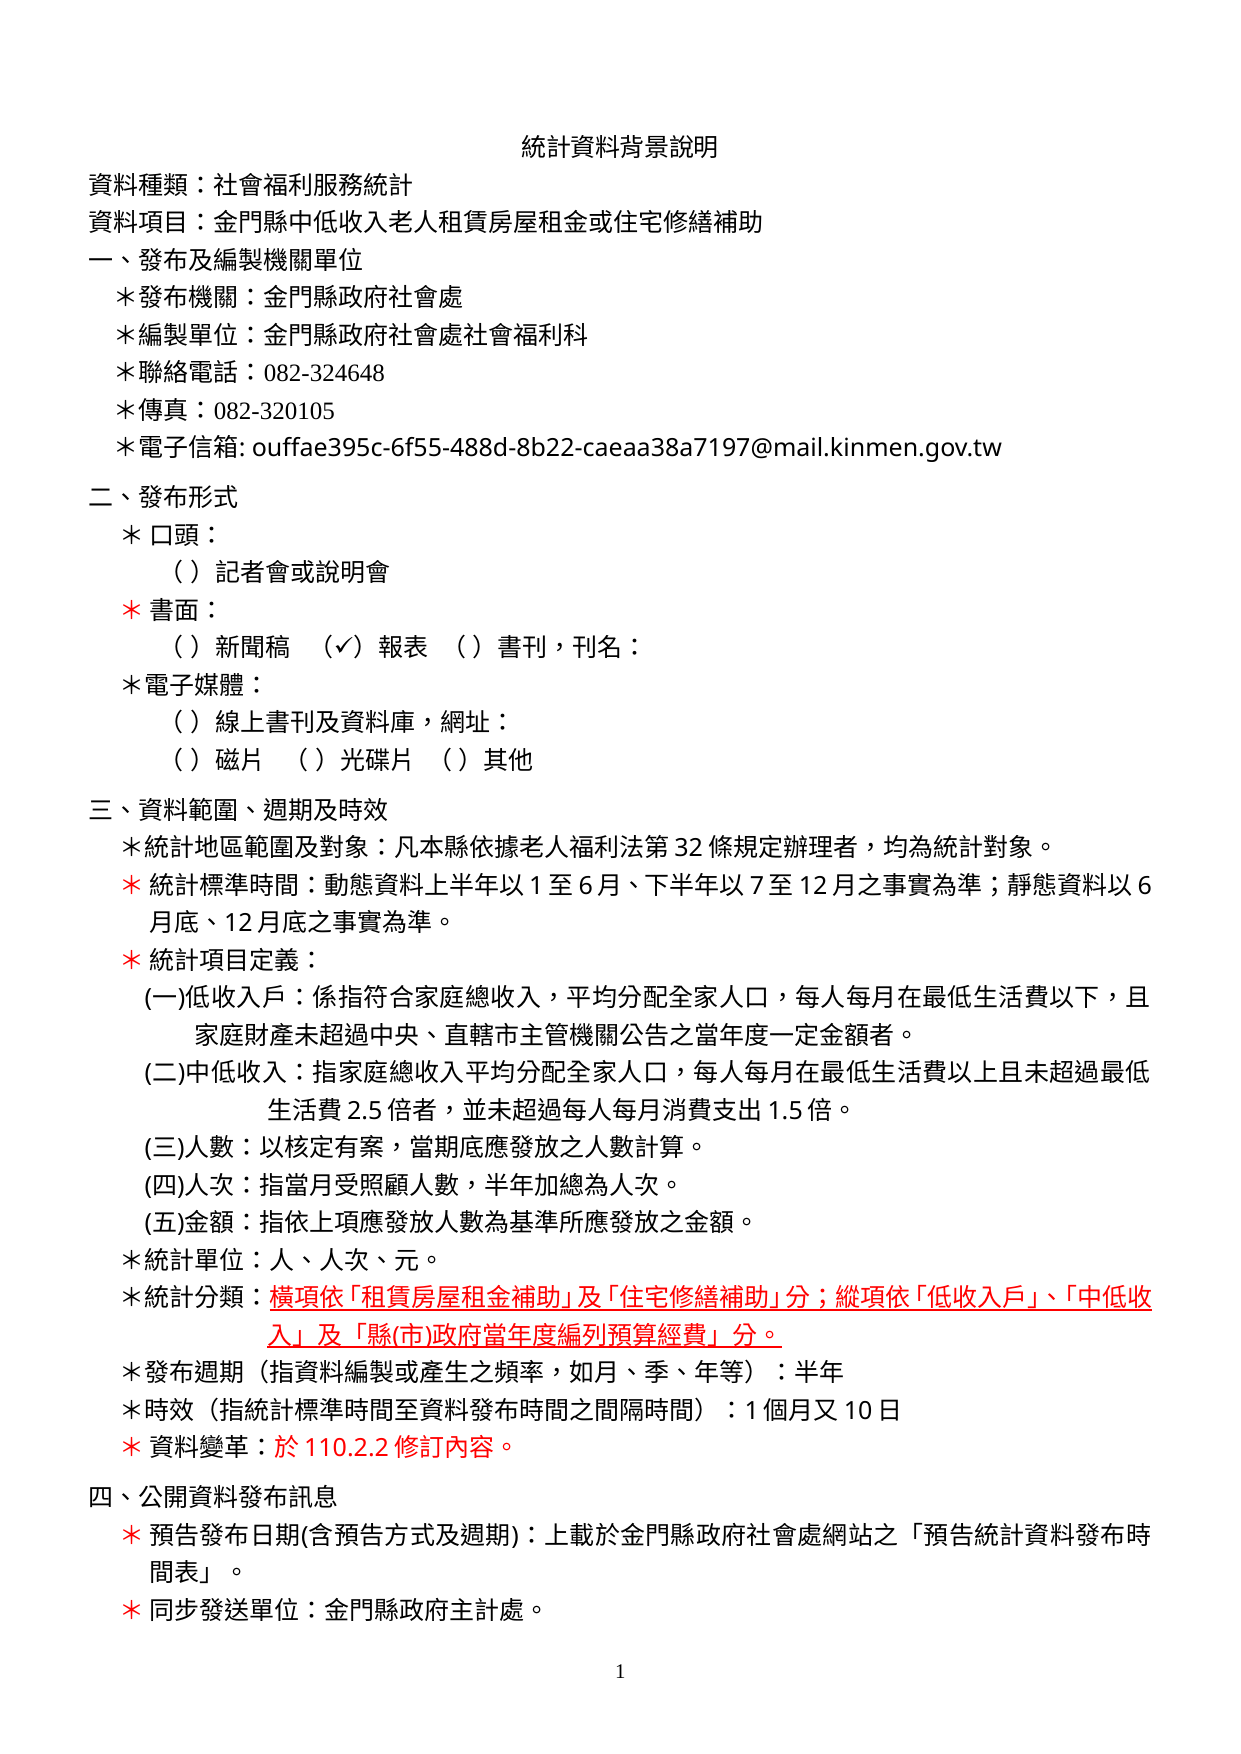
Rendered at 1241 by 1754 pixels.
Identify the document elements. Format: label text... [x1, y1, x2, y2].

text ＊發布週期（指資料編製或產生之頻率，如月、季、年等）：半年 [119, 1352, 1152, 1389]
text ＊統計分類：橫項依「租賃房屋租金補助」及「住宅修繕補助」分；縱項依「低收入戶」、「中低收入」及「縣(市)政府當年度編列預算經費」分。 [119, 1277, 1152, 1352]
text (二)中低收入：指家庭總收入平均分配全家人口，每人每月在最低生活費以上且未超過最低生活費2.5倍者，並未超過每人每月消費支出1.5倍。 [144, 1052, 1152, 1127]
text 二、發布形式 [89, 477, 1152, 514]
text ＊時效（指統計標準時間至資料發布時間之間隔時間）：1個月又10日 [119, 1389, 1152, 1427]
text 三、資料範圍、週期及時效 [89, 789, 1152, 827]
text （ ）線上書刊及資料庫，網址： [159, 702, 1186, 739]
list 書面： [119, 589, 1152, 627]
text ＊編製單位：金門縣政府社會處社會福利科 [114, 314, 1152, 352]
text ＊聯絡電話：082-324648 [114, 352, 1152, 389]
text ＊電子信箱: ouffae395c-6f55-488d-8b22-caeaa38a7197@mail.kinmen.gov.tw [114, 427, 1152, 464]
text (三)人數：以核定有案，當期底應發放之人數計算。 [144, 1127, 1152, 1164]
text 一、發布及編製機關單位 [89, 239, 1152, 277]
text 統計資料背景說明 [89, 127, 1152, 164]
list 口頭： [119, 514, 1152, 552]
list 資料變革：於110.2.2修訂內容。 [119, 1427, 1152, 1464]
text ＊發布機關：金門縣政府社會處 [114, 277, 1152, 314]
text (四)人次：指當月受照顧人數，半年加總為人次。 [144, 1164, 1152, 1202]
list 統計項目定義： [119, 939, 1152, 977]
list 預告發布日期(含預告方式及週期)：上載於金門縣政府社會處網站之「預告統計資料發布時間表」。 [119, 1514, 1152, 1589]
text ＊統計地區範圍及對象：凡本縣依據老人福利法第32條規定辦理者，均為統計對象。 [119, 827, 1152, 864]
text ＊統計單位：人、人次、元。 [119, 1239, 1152, 1277]
text (一)低收入戶：係指符合家庭總收入，平均分配全家人口，每人每月在最低生活費以下，且家庭財產未超過中央、直轄市主管機關公告之當年度一定金額者。 [144, 977, 1152, 1052]
text 資料項目：金門縣中低收入老人租賃房屋租金或住宅修繕補助 [89, 202, 1152, 239]
text ＊傳真：082-320105 [114, 389, 1152, 427]
text (五)金額：指依上項應發放人數為基準所應發放之金額。 [144, 1202, 1152, 1239]
text （ ）新聞稿 （）報表 （ ）書刊，刊名： [159, 627, 1186, 664]
list 同步發送單位：金門縣政府主計處。 [119, 1589, 1152, 1627]
text （ ）記者會或說明會 [159, 552, 1186, 589]
text （ ）磁片 （ ）光碟片 （ ）其他 [159, 739, 1186, 777]
list 統計標準時間：動態資料上半年以1至6月、下半年以7至12月之事實為準；靜態資料以6月底、12月底之事實為準。 [119, 864, 1152, 939]
text ＊電子媒體： [119, 664, 1152, 702]
text 資料種類：社會福利服務統計 [89, 164, 1152, 202]
text 四、公開資料發布訊息 [89, 1477, 1152, 1514]
